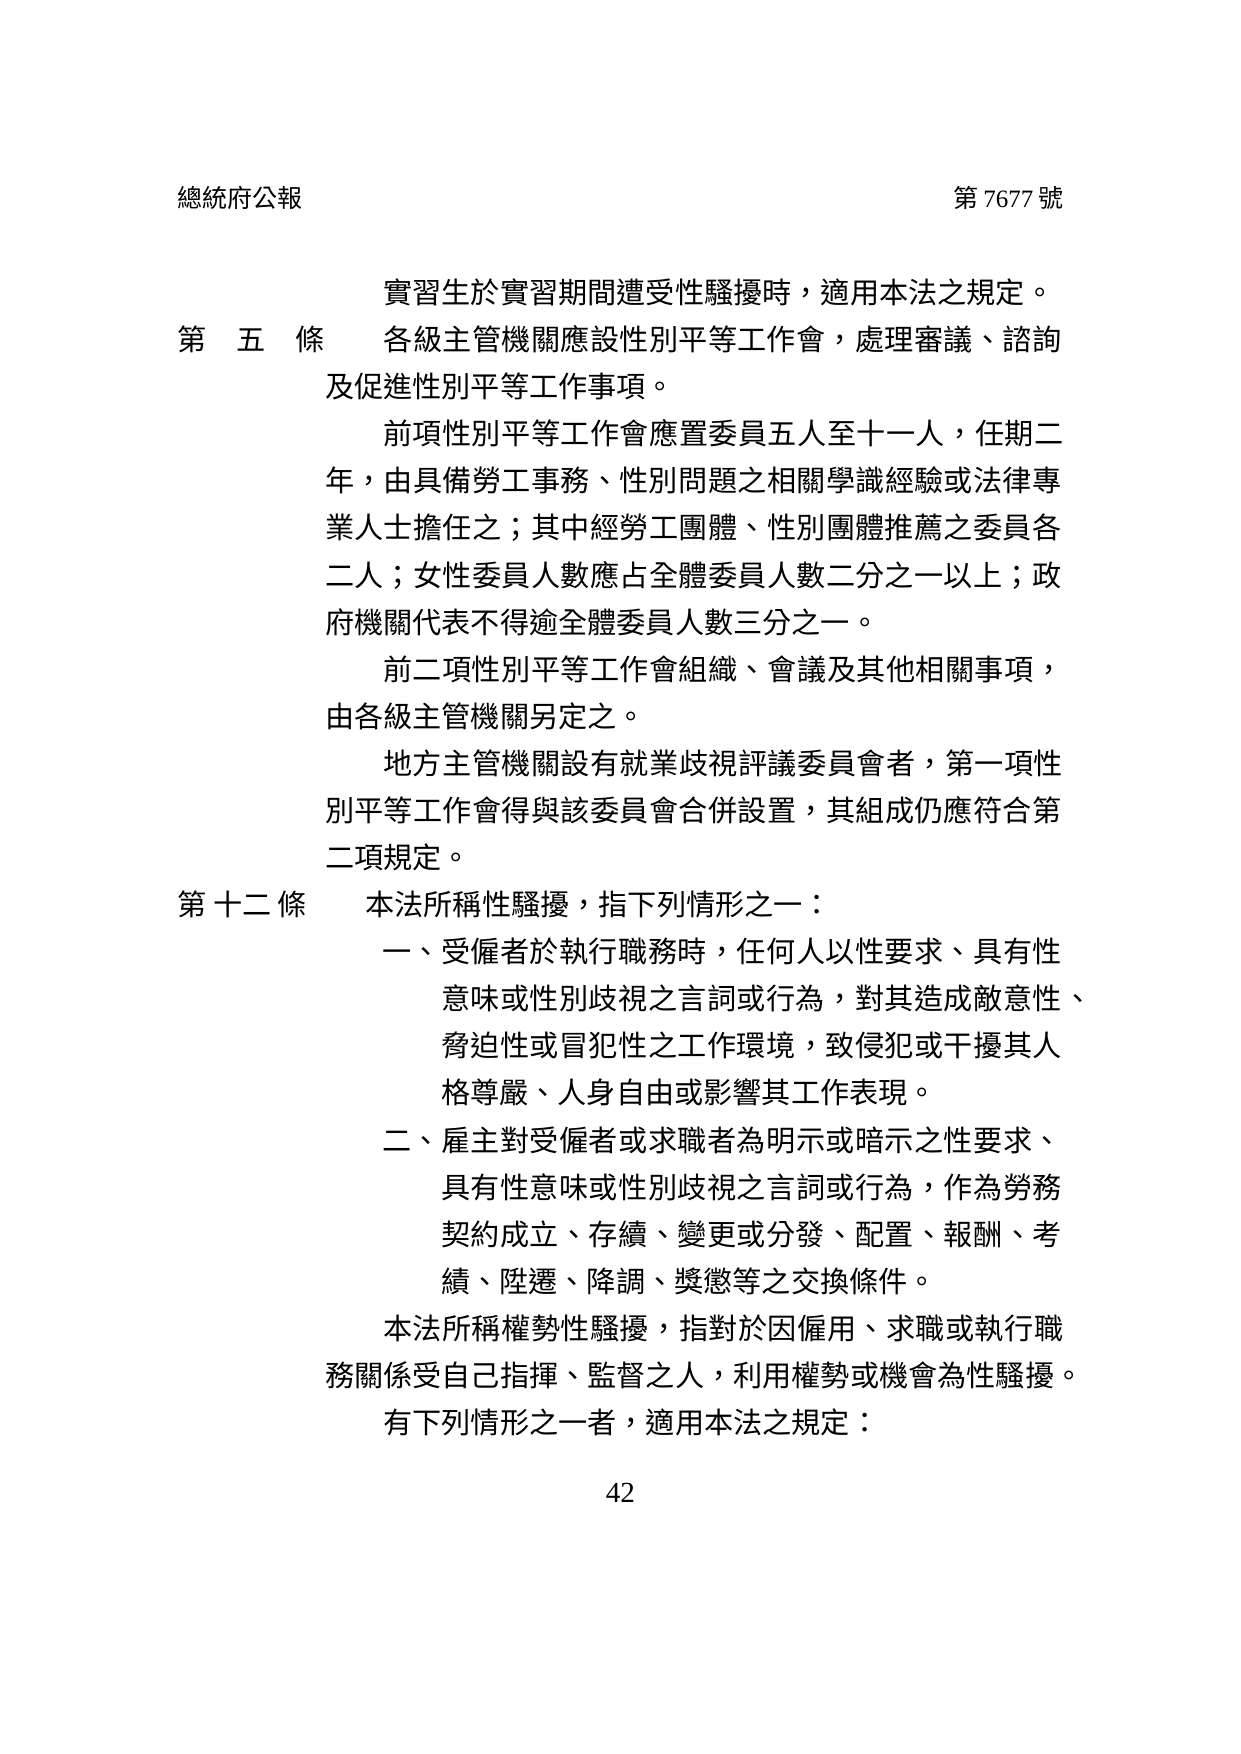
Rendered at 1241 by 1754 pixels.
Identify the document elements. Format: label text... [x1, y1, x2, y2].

text 前項性別平等工作會應置委員五人至十一人，任期二年，由具備勞工事務、性別問題之相關學識經驗或法律專業人士擔任之；其中經勞工團體、性別團體推薦之委員各二人；女性委員人數應占全體委員人數二分之一以上；政府機關代表不得逾全體委員人數三分之一。 [325, 407, 1063, 642]
text 第 五 條 各級主管機關應設性別平等工作會，處理審議、諮詢及促進性別平等工作事項。 [177, 313, 1063, 407]
text 有下列情形之一者，適用本法之規定： [325, 1396, 1063, 1443]
text 第 十二 條 本法所稱性騷擾，指下列情形之一： [177, 878, 1063, 925]
text 一、 受僱者於執行職務時，任何人以性要求、具有性意味或性別歧視之言詞或行為，對其造成敵意性、脅迫性或冒犯性之工作環境，致侵犯或干擾其人格尊嚴、人身自由或影響其工作表現。 [382, 925, 1063, 1113]
text 二、 雇主對受僱者或求職者為明示或暗示之性要求、具有性意味或性別歧視之言詞或行為，作為勞務契約成立、存續、變更或分發、配置、報酬、考績、陞遷、降調、獎懲等之交換條件。 [382, 1113, 1063, 1302]
text 本法所稱權勢性騷擾，指對於因僱用、求職或執行職務關係受自己指揮、監督之人，利用權勢或機會為性騷擾。 [325, 1302, 1063, 1396]
text 地方主管機關設有就業歧視評議委員會者，第一項性別平等工作會得與該委員會合併設置，其組成仍應符合第二項規定。 [325, 737, 1063, 878]
text 前二項性別平等工作會組織、會議及其他相關事項，由各級主管機關另定之。 [325, 642, 1063, 737]
text 實習生於實習期間遭受性騷擾時，適用本法之規定。 [325, 266, 1063, 313]
